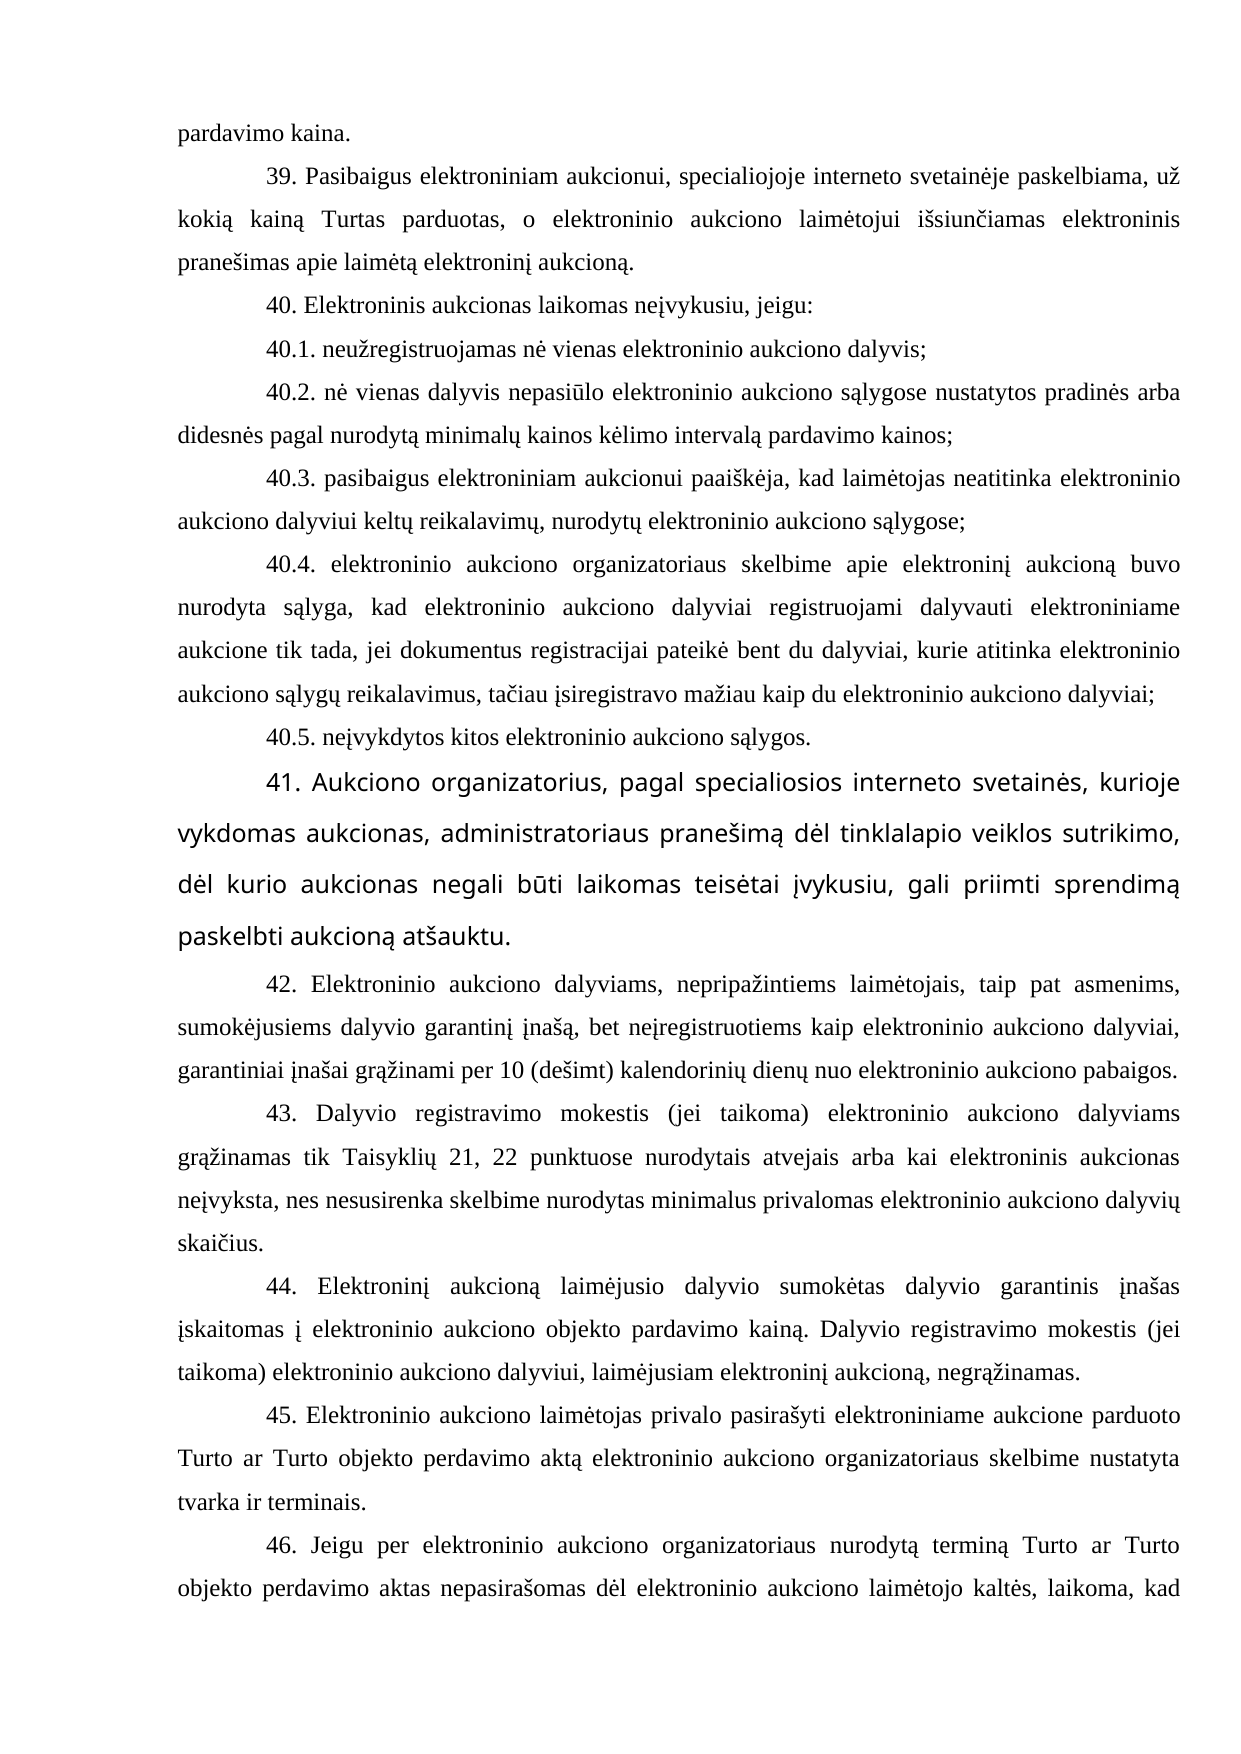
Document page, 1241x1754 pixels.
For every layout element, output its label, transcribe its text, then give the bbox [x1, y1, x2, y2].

text 43. Dalyvio registravimo mokestis (jei taikoma) elektroninio aukciono dalyviams grąžinamas tik Taisyklių 21, 22 punktuose nurodytais atvejais arba kai elektroninis aukcionas neįvyksta, nes nesusirenka skelbime nurodytas minimalus privalomas elektroninio aukciono dalyvių skaičius. [177, 1098, 1181, 1257]
text 42. Elektroninio aukciono dalyviams, nepripažintiems laimėtojais, taip pat asmenims, sumokėjusiems dalyvio garantinį įnašą, bet neįregistruotiems kaip elektroninio aukciono dalyviai, garantiniai įnašai grąžinami per 10 (dešimt) kalendorinių dienų nuo elektroninio aukciono pabaigos. [177, 969, 1181, 1084]
text 40.4. elektroninio aukciono organizatoriaus skelbime apie elektroninį aukcioną buvo nurodyta sąlyga, kad elektroninio aukciono dalyviai registruojami dalyvauti elektroniniame aukcione tik tada, jei dokumentus registracijai pateikė bent du dalyviai, kurie atitinka elektroninio aukciono sąlygų reikalavimus, tačiau įsiregistravo mažiau kaip du elektroninio aukciono dalyviai; [177, 549, 1181, 707]
text 40.2. nė vienas dalyvis nepasiūlo elektroninio aukciono sąlygose nustatytos pradinės arba didesnės pagal nurodytą minimalų kainos kėlimo intervalą pardavimo kainos; [177, 377, 1181, 449]
text 46. Jeigu per elektroninio aukciono organizatoriaus nurodytą terminą Turto ar Turto objekto perdavimo aktas nepasirašomas dėl elektroninio aukciono laimėtojo kaltės, laikoma, kad [177, 1530, 1181, 1602]
text 39. Pasibaigus elektroniniam aukcionui, specialiojoje interneto svetainėje paskelbiama, už kokią kainą Turtas parduotas, o elektroninio aukciono laimėtojui išsiunčiamas elektroninis pranešimas apie laimėtą elektroninį aukcioną. [177, 161, 1181, 276]
text pardavimo kaina. [177, 118, 1181, 147]
text 40.5. neįvykdytos kitos elektroninio aukciono sąlygos. [177, 722, 1181, 751]
text 44. Elektroninį aukcioną laimėjusio dalyvio sumokėtas dalyvio garantinis įnašas įskaitomas į elektroninio aukciono objekto pardavimo kainą. Dalyvio registravimo mokestis (jei taikoma) elektroninio aukciono dalyviui, laimėjusiam elektroninį aukcioną, negrąžinamas. [177, 1271, 1181, 1386]
text 41. Aukciono organizatorius, pagal specialiosios interneto svetainės, kurioje vykdomas aukcionas, administratoriaus pranešimą dėl tinklalapio veiklos sutrikimo, dėl kurio aukcionas negali būti laikomas teisėtai įvykusiu, gali priimti sprendimą paskelbti aukcioną atšauktu. [177, 765, 1181, 952]
text 40.3. pasibaigus elektroniniam aukcionui paaiškėja, kad laimėtojas neatitinka elektroninio aukciono dalyviui keltų reikalavimų, nurodytų elektroninio aukciono sąlygose; [177, 463, 1181, 535]
text 40. Elektroninis aukcionas laikomas neįvykusiu, jeigu: [177, 291, 1181, 319]
text 45. Elektroninio aukciono laimėtojas privalo pasirašyti elektroniniame aukcione parduoto Turto ar Turto objekto perdavimo aktą elektroninio aukciono organizatoriaus skelbime nustatyta tvarka ir terminais. [177, 1400, 1181, 1515]
text 40.1. neužregistruojamas nė vienas elektroninio aukciono dalyvis; [177, 334, 1181, 362]
